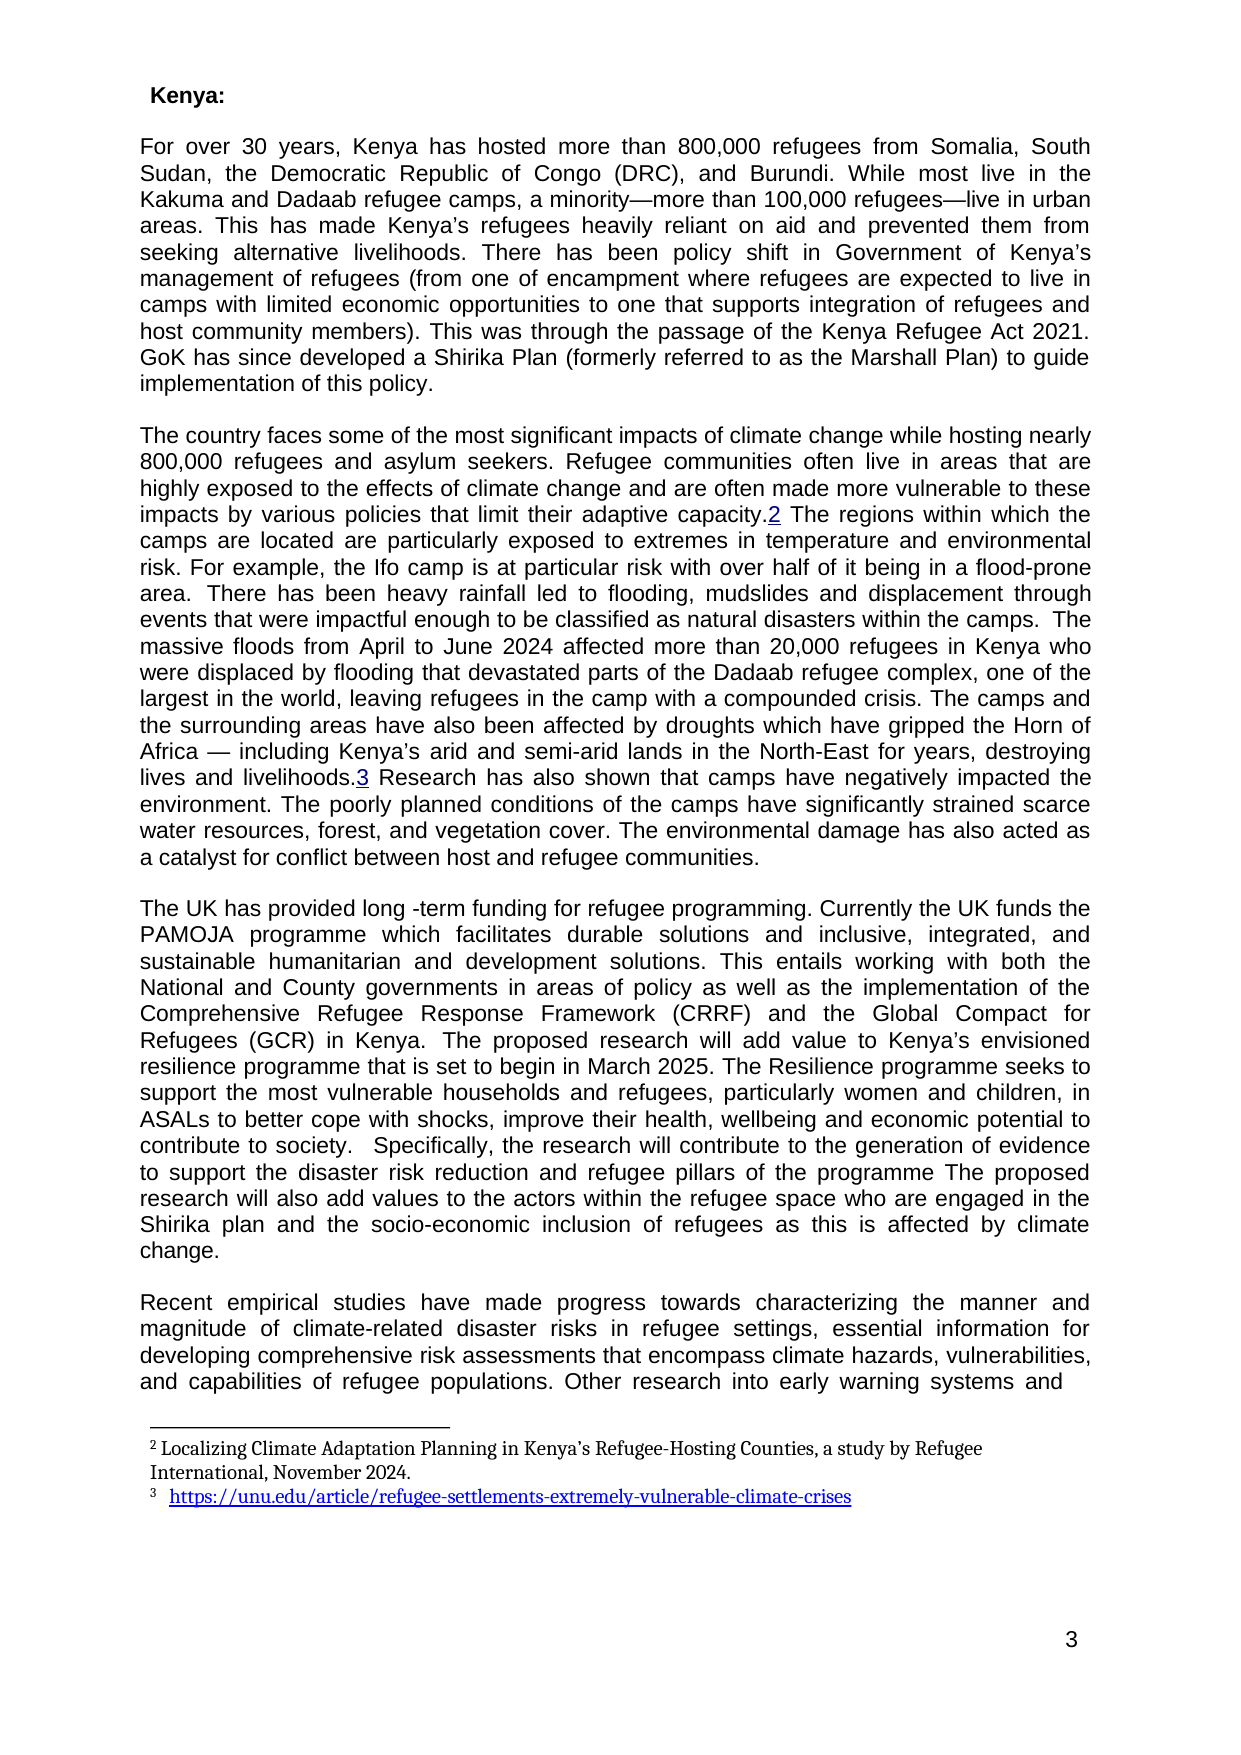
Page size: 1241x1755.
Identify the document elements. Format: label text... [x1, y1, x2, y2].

text For over 30 years, Kenya has hosted more than 800,000 refugees from Somalia, South Sudan, the Democratic Republic of Congo (DRC), and Burundi. While most live in the Kakuma and Dadaab refugee camps, a minority—more than 100,000 refugees—live in urban areas. This has made Kenya’s refugees heavily reliant on aid and prevented them from seeking alternative livelihoods. There has been policy shift in Government of Kenya’s management of refugees (from one of encampment where refugees are expected to live in camps with limited economic opportunities to one that supports integration of refugees and host community members). This was through the passage of the Kenya Refugee Act 2021. GoK has since developed a Shirika Plan (formerly referred to as the Marshall Plan) to guide implementation of this policy. [139, 133, 1091, 397]
text Recent empirical studies have made progress towards characterizing the manner and magnitude of climate-related disaster risks in refugee settings, essential information for developing comprehensive risk assessments that encompass climate hazards, vulnerabilities, and capabilities of refugee populations. Other research into early warning systems and [139, 1289, 1091, 1394]
text The country faces some of the most significant impacts of climate change while hosting nearly 800,000 refugees and asylum seekers. Refugee communities often live in areas that are highly exposed to the effects of climate change and are often made more vulnerable to these impacts by various policies that limit their adaptive capacity.2 The regions within which the camps are located are particularly exposed to extremes in temperature and environmental risk. For example, the Ifo camp is at particular risk with over half of it being in a flood-prone area. There has been heavy rainfall led to flooding, mudslides and displacement through events that were impactful enough to be classified as natural disasters within the camps. The massive floods from April to June 2024 affected more than 20,000 refugees in Kenya who were displaced by flooding that devastated parts of the Dadaab refugee complex, one of the largest in the world, leaving refugees in the camp with a compounded crisis. The camps and the surrounding areas have also been affected by droughts which have gripped the Horn of Africa — including Kenya’s arid and semi-arid lands in the North-East for years, destroying lives and livelihoods.3 Research has also shown that camps have negatively impacted the environment. The poorly planned conditions of the camps have significantly strained scarce water resources, forest, and vegetation cover. The environmental damage has also acted as a catalyst for conflict between host and refugee communities. [139, 422, 1092, 870]
text 2 Localizing Climate Adaptation Planning in Kenya’s Refugee-Hosting Counties, a study by Refugee International, November 2024. [150, 1436, 1103, 1484]
subtitle Kenya: [150, 82, 1103, 108]
text 3 https://unu.edu/article/refugee-settlements-extremely-vulnerable-climate-crises [150, 1484, 1103, 1509]
text The UK has provided long -term funding for refugee programming. Currently the UK funds the PAMOJA programme which facilitates durable solutions and inclusive, integrated, and sustainable humanitarian and development solutions. This entails working with both the National and County governments in areas of policy as well as the implementation of the Comprehensive Refugee Response Framework (CRRF) and the Global Compact for Refugees (GCR) in Kenya. The proposed research will add value to Kenya’s envisioned resilience programme that is set to begin in March 2025. The Resilience programme seeks to support the most vulnerable households and refugees, particularly women and children, in ASALs to better cope with shocks, improve their health, wellbeing and economic potential to contribute to society. Specifically, the research will contribute to the generation of evidence to support the disaster risk reduction and refugee pillars of the programme The proposed research will also add values to the actors within the refugee space who are engaged in the Shirika plan and the socio-economic inclusion of refugees as this is affected by climate change. [139, 895, 1091, 1264]
